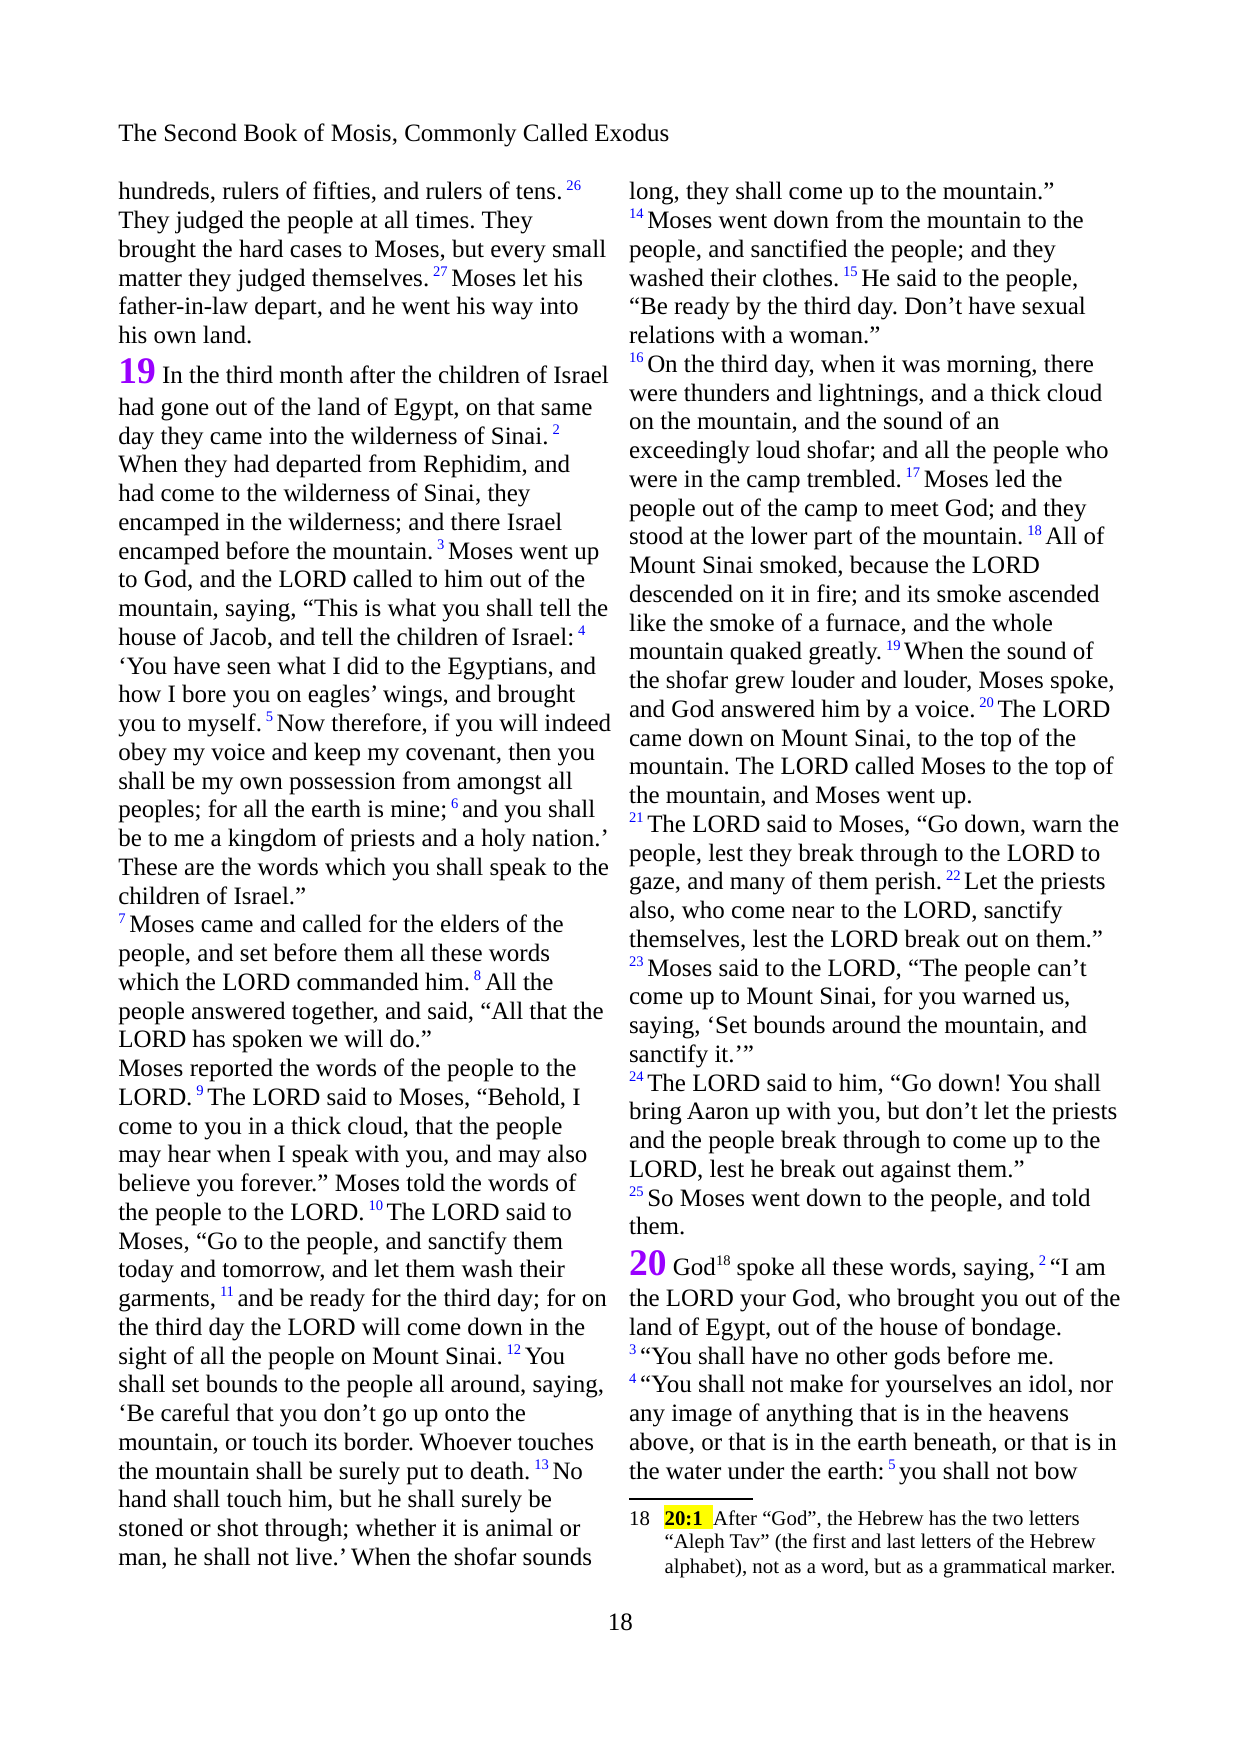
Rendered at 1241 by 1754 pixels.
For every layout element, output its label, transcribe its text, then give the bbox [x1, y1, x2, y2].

text long, they shall come up to the mountain.” [629, 176, 1122, 205]
text 20:1 After “God”, the Hebrew has the two letters “Aleph Tav” (the first and last letters of the Hebrew alphabet), not as a word, but as a grammatical marker. [629, 1505, 1122, 1578]
text 16 On the third day, when it was morning, there were thunders and lightnings, and a thick cloud on the mountain, and the sound of an exceedingly loud shofar; and all the people who were in the camp trembled. 17 Moses led the people out of the camp to meet God; and they stood at the lower part of the mountain. 18 All of Mount Sinai smoked, because the LORD descended on it in fire; and its smoke ascended like the smoke of a furnace, and the whole mountain quaked greatly. 19 When the sound of the shofar grew louder and louder, Moses spoke, and God answered him by a voice. 20 The LORD came down on Mount Sinai, to the top of the mountain. The LORD called Moses to the top of the mountain, and Moses went up. [629, 349, 1122, 809]
text 14 Moses went down from the mountain to the people, and sanctified the people; and they washed their clothes. 15 He said to the people, “Be ready by the third day. Don’t have sexual relations with a woman.” [629, 205, 1122, 349]
text 24 The LORD said to him, “Go down! You shall bring Aaron up with you, but don’t let the priests and the people break through to come up to the LORD, lest he break out against them.” [629, 1068, 1122, 1183]
text 3 “You shall have no other gods before me. [629, 1341, 1122, 1369]
text 23 Moses said to the LORD, “The people can’t come up to Mount Sinai, for you warned us, saying, ‘Set bounds around the mountain, and sanctify it.’” [629, 953, 1122, 1068]
text 20 God spoke all these words, saying, 2 “I am the LORD your God, who brought you out of the land of Egypt, out of the house of bondage. [629, 1240, 1122, 1341]
text Moses reported the words of the people to the LORD. 9 The LORD said to Moses, “Behold, I come to you in a thick cloud, that the people may hear when I speak with you, and may also believe you forever.” Moses told the words of the people to the LORD. 10 The LORD said to Moses, “Go to the people, and sanctify them today and tomorrow, and let them wash their garments, 11 and be ready for the third day; for on the third day the LORD will come down in the sight of all the people on Mount Sinai. 12 You shall set bounds to the people all around, saying, ‘Be careful that you don’t go up onto the mountain, or touch its border. Whoever touches the mountain shall be surely put to death. 13 No hand shall touch him, but he shall surely be stoned or shot through; whether it is animal or man, he shall not live.’ When the shofar sounds [118, 1053, 611, 1571]
text hundreds, rulers of fifties, and rulers of tens. 26 They judged the people at all times. They brought the hard cases to Moses, but every small matter they judged themselves. 27 Moses let his father-in-law depart, and he went his way into his own land. [118, 176, 611, 349]
text 21 The LORD said to Moses, “Go down, warn the people, lest they break through to the LORD to gaze, and many of them perish. 22 Let the priests also, who come near to the LORD, sanctify themselves, lest the LORD break out on them.” [629, 809, 1122, 953]
text 19 In the third month after the children of Israel had gone out of the land of Egypt, on that same day they came into the wilderness of Sinai. 2 When they had departed from Rephidim, and had come to the wilderness of Sinai, they encamped in the wilderness; and there Israel encamped before the mountain. 3 Moses went up to God, and the LORD called to him out of the mountain, saying, “This is what you shall tell the house of Jacob, and tell the children of Israel: 4 ‘You have seen what I did to the Egyptians, and how I bore you on eagles’ wings, and brought you to myself. 5 Now therefore, if you will indeed obey my voice and keep my covenant, then you shall be my own possession from amongst all peoples; for all the earth is mine; 6 and you shall be to me a kingdom of priests and a holy nation.’ These are the words which you shall speak to the children of Israel.” [118, 349, 611, 909]
text 25 So Moses went down to the people, and told them. [629, 1183, 1122, 1240]
text 7 Moses came and called for the elders of the people, and set before them all these words which the LORD commanded him. 8 All the people answered together, and said, “All that the LORD has spoken we will do.” [118, 909, 611, 1053]
text 4 “You shall not make for yourselves an idol, nor any image of anything that is in the heavens above, or that is in the earth beneath, or that is in the water under the earth: 5 you shall not bow [629, 1369, 1122, 1484]
